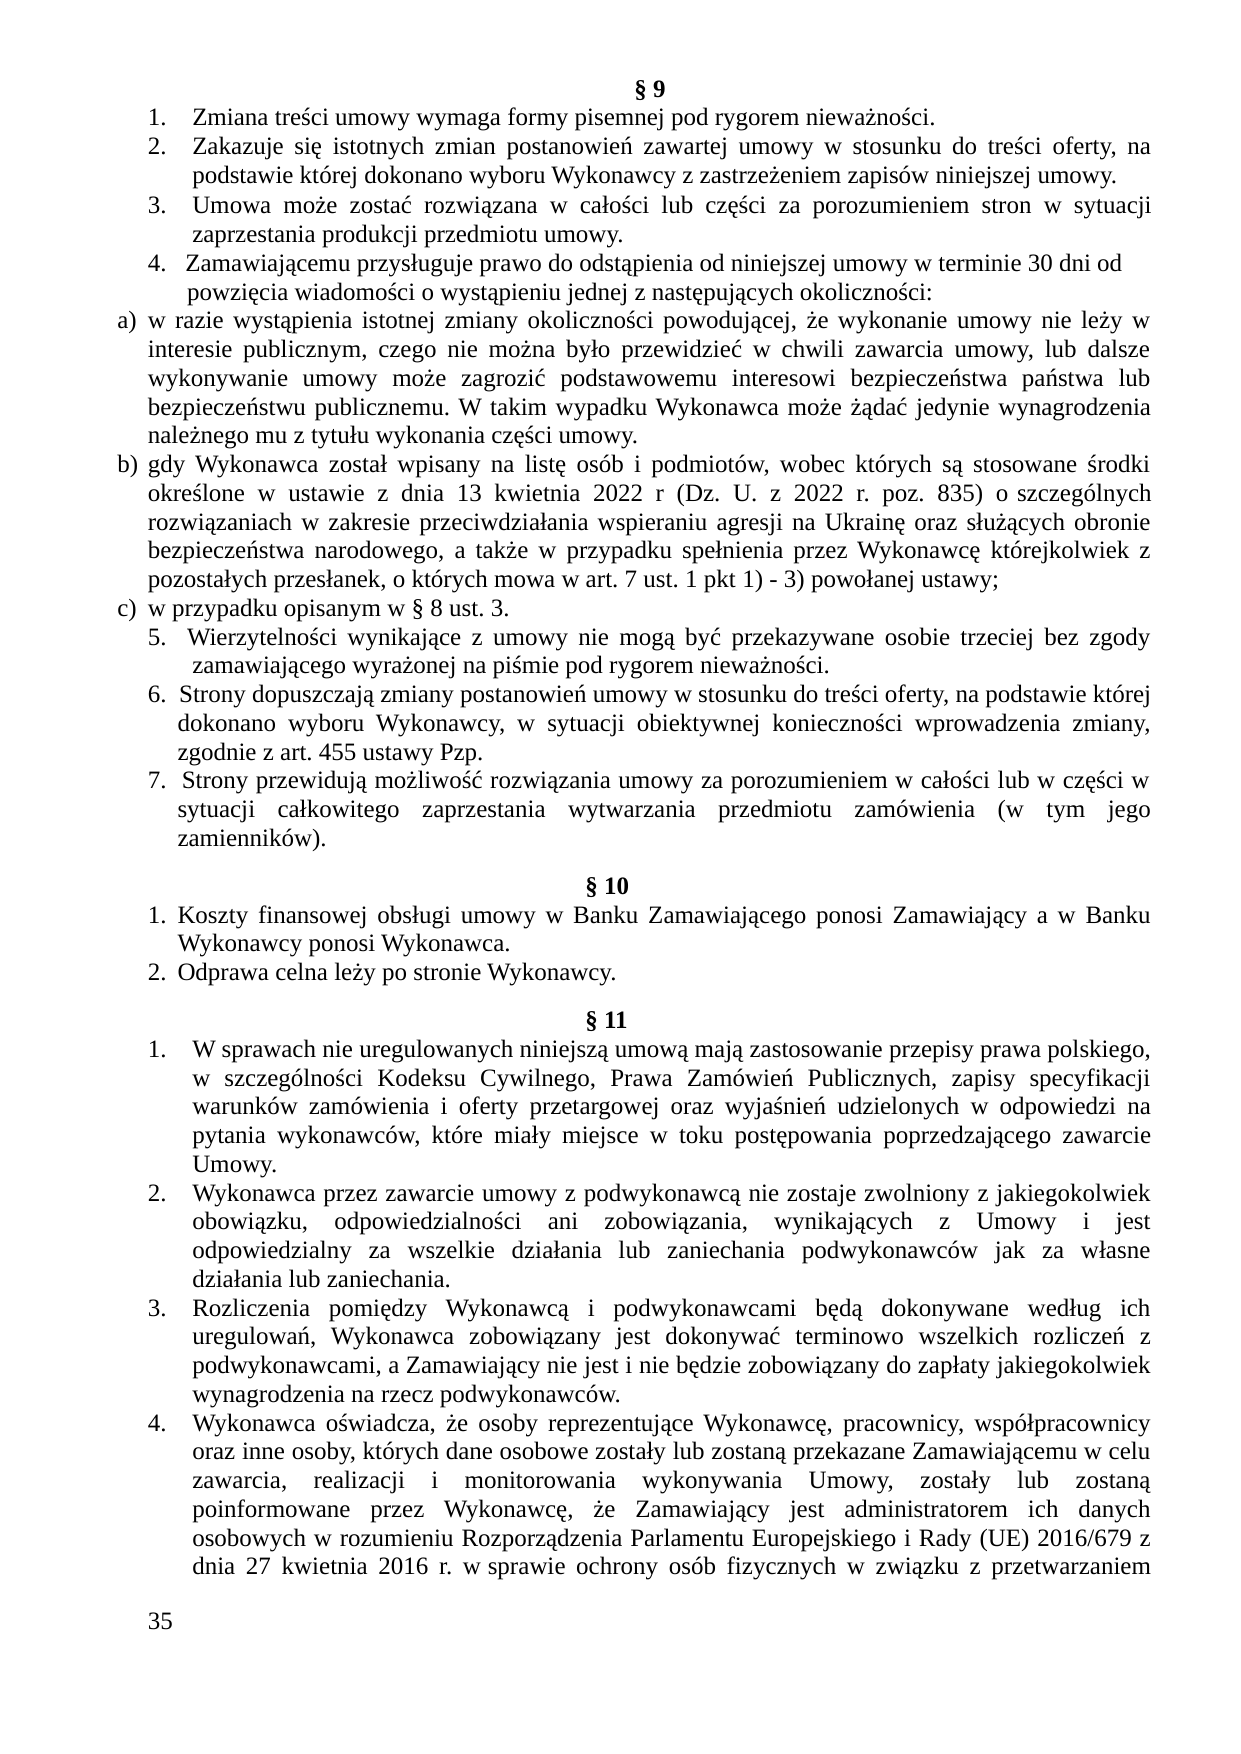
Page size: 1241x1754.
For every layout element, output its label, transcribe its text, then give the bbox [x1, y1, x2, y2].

text 7. Strony przewidują możliwość rozwiązania umowy za porozumieniem w całości lub w części w sytuacji całkowitego zaprzestania wytwarzania przedmiotu zamówienia (w tym jego zamienników). [148, 766, 1152, 852]
list Wykonawca oświadcza, że osoby reprezentujące Wykonawcę, pracownicy, współpracownicy oraz inne osoby, których dane osobowe zostały lub zostaną przekazane Zamawiającemu w celu zawarcia, realizacji i monitorowania wykonywania Umowy, zostały lub zostaną poinformowane przez Wykonawcę, że Zamawiający jest administratorem ich danych osobowych w rozumieniu Rozporządzenia Parlamentu Europejskiego i Rady (UE) 2016/679 z dnia 27 kwietnia 2016 r. w sprawie ochrony osób fizycznych w związku z przetwarzaniem [148, 1408, 1152, 1580]
text 6. Strony dopuszczają zmiany postanowień umowy w stosunku do treści oferty, na podstawie której dokonano wyboru Wykonawcy, w sytuacji obiektywnej konieczności wprowadzenia zmiany, zgodnie z art. 455 ustawy Pzp. [148, 679, 1152, 766]
list Koszty finansowej obsługi umowy w Banku Zamawiającego ponosi Zamawiający a w Banku Wykonawcy ponosi Wykonawca. [148, 900, 1152, 957]
list Odprawa celna leży po stronie Wykonawcy. [148, 957, 1211, 986]
list w przypadku opisanym w § 8 ust. 3. [117, 593, 1152, 622]
list Wykonawca przez zawarcie umowy z podwykonawcą nie zostaje zwolniony z jakiegokolwiek obowiązku, odpowiedzialności ani zobowiązania, wynikających z Umowy i jest odpowiedzialny za wszelkie działania lub zaniechania podwykonawców jak za własne działania lub zaniechania. [148, 1178, 1152, 1293]
list gdy Wykonawca został wpisany na listę osób i podmiotów, wobec których są stosowane środki określone w ustawie z dnia 13 kwietnia 2022 r (Dz. U. z 2022 r. poz. 835) o szczególnych rozwiązaniach w zakresie przeciwdziałania wspieraniu agresji na Ukrainę oraz służących obronie bezpieczeństwa narodowego, a także w przypadku spełnienia przez Wykonawcę którejkolwiek z pozostałych przesłanek, o których mowa w art. 7 ust. 1 pkt 1) - 3) powołanej ustawy; [117, 449, 1152, 593]
list Zmiana treści umowy wymaga formy pisemnej pod rygorem nieważności. [148, 102, 1152, 131]
list Zakazuje się istotnych zmian postanowień zawartej umowy w stosunku do treści oferty, na podstawie której dokonano wyboru Wykonawcy z zastrzeżeniem zapisów niniejszej umowy. [148, 131, 1152, 189]
text § 9 [148, 74, 1152, 102]
text § 10 [148, 871, 1152, 900]
text § 11 [148, 1005, 1152, 1034]
list Umowa może zostać rozwiązana w całości lub części za porozumieniem stron w sytuacji zaprzestania produkcji przedmiotu umowy. [148, 189, 1152, 248]
list Rozliczenia pomiędzy Wykonawcą i podwykonawcami będą dokonywane według ich uregulowań, Wykonawca zobowiązany jest dokonywać terminowo wszelkich rozliczeń z podwykonawcami, a Zamawiający nie jest i nie będzie zobowiązany do zapłaty jakiegokolwiek wynagrodzenia na rzecz podwykonawców. [148, 1293, 1152, 1408]
list w razie wystąpienia istotnej zmiany okoliczności powodującej, że wykonanie umowy nie leży w interesie publicznym, czego nie można było przewidzieć w chwili zawarcia umowy, lub dalsze wykonywanie umowy może zagrozić podstawowemu interesowi bezpieczeństwa państwa lub bezpieczeństwu publicznemu. W takim wypadku Wykonawca może żądać jedynie wynagrodzenia należnego mu z tytułu wykonania części umowy. [117, 306, 1152, 449]
list W sprawach nie uregulowanych niniejszą umową mają zastosowanie przepisy prawa polskiego, w szczególności Kodeksu Cywilnego, Prawa Zamówień Publicznych, zapisy specyfikacji warunków zamówienia i oferty przetargowej oraz wyjaśnień udzielonych w odpowiedzi na pytania wykonawców, które miały miejsce w toku postępowania poprzedzającego zawarcie Umowy. [148, 1034, 1152, 1178]
text 4. Zamawiającemu przysługuje prawo do odstąpienia od niniejszej umowy w terminie 30 dni od [148, 248, 1152, 277]
text 5. Wierzytelności wynikające z umowy nie mogą być przekazywane osobie trzeciej bez zgody zamawiającego wyrażonej na piśmie pod rygorem nieważności. [148, 622, 1152, 679]
text powzięcia wiadomości o wystąpieniu jednej z następujących okoliczności: [118, 277, 1152, 306]
